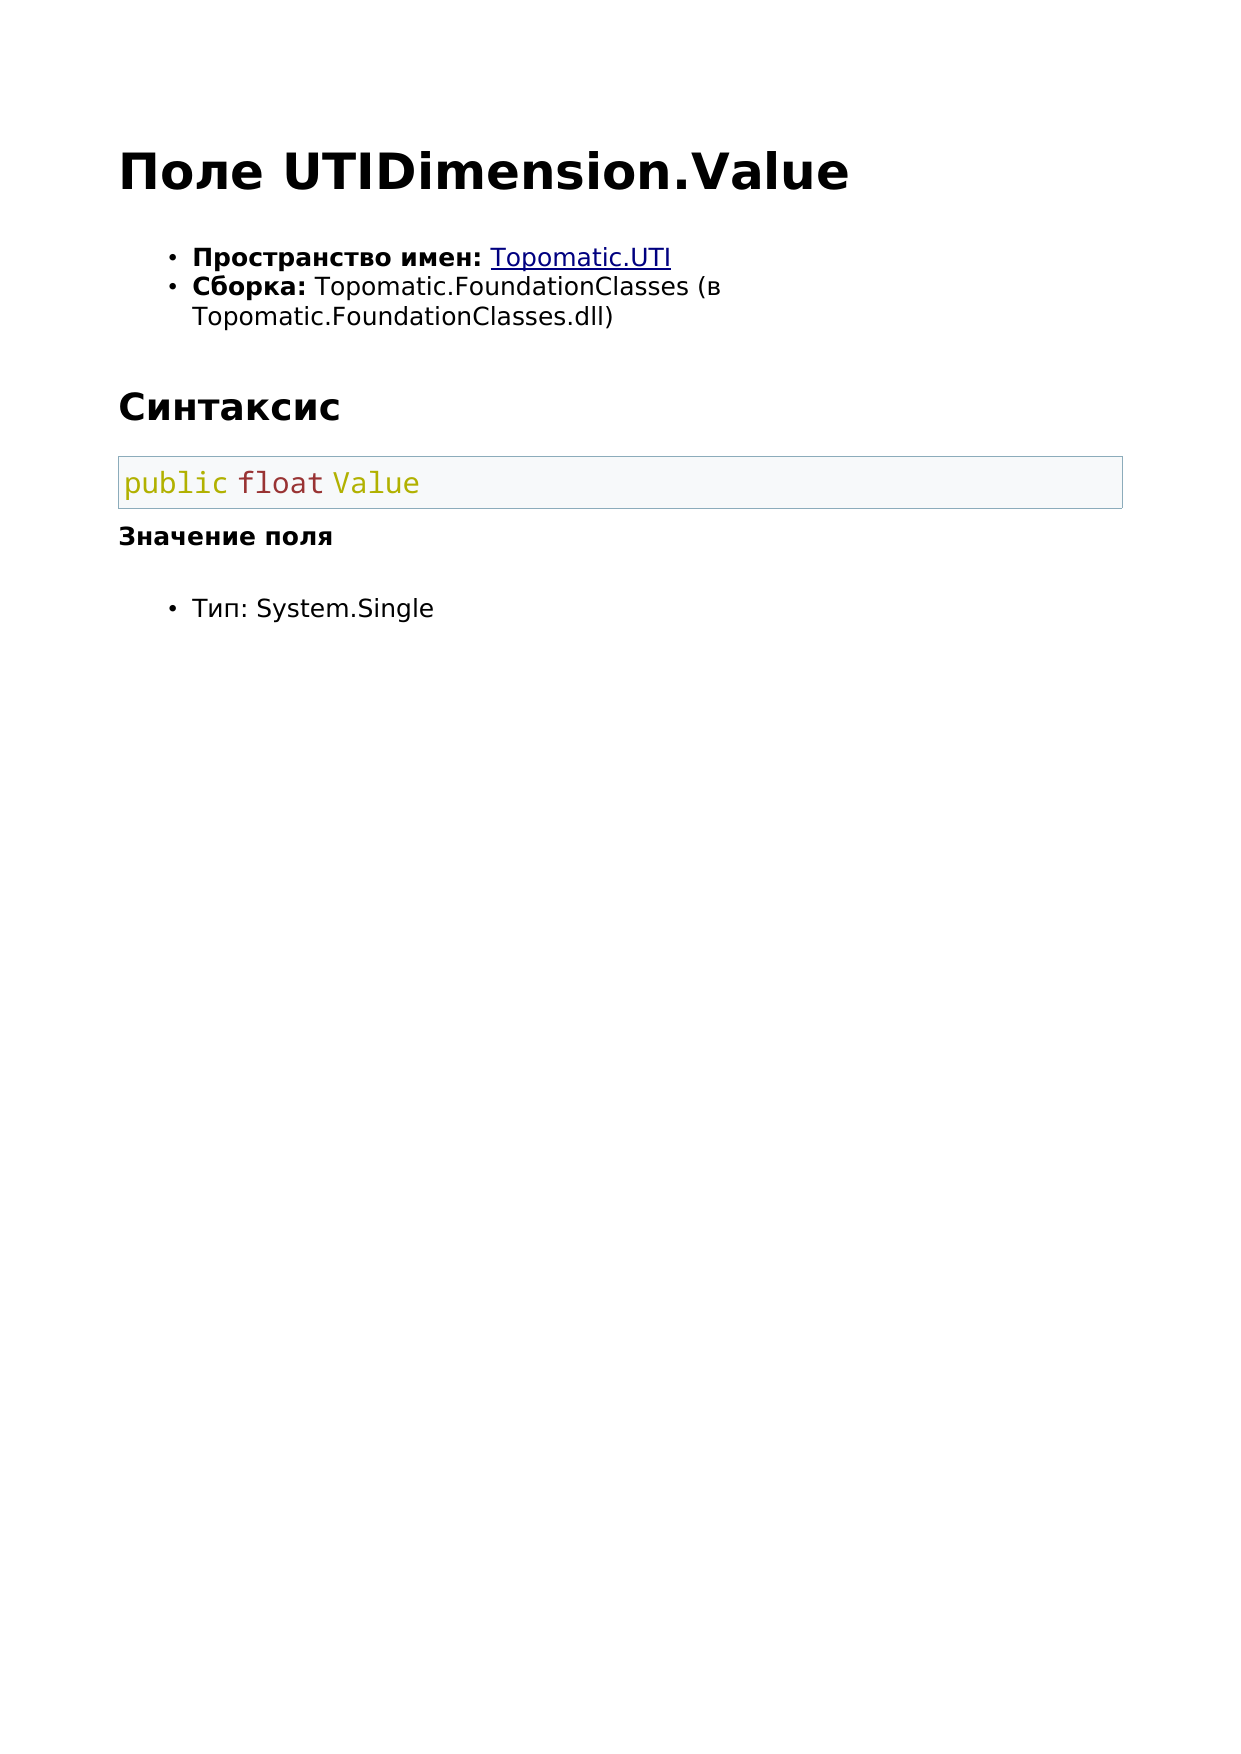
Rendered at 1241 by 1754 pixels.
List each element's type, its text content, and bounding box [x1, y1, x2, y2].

text Значение поля [118, 523, 1122, 552]
table_header public float Value [119, 457, 1122, 508]
subtitle Синтаксис [118, 385, 1122, 429]
list Тип: System.Single [177, 594, 1122, 623]
list Сборка: Topomatic.FoundationClasses (в Topomatic.FoundationClasses.dll) [177, 272, 1122, 331]
subtitle Поле UTIDimension.Value [118, 143, 1122, 201]
list Пространство имен: Topomatic.UTI [177, 243, 1122, 272]
